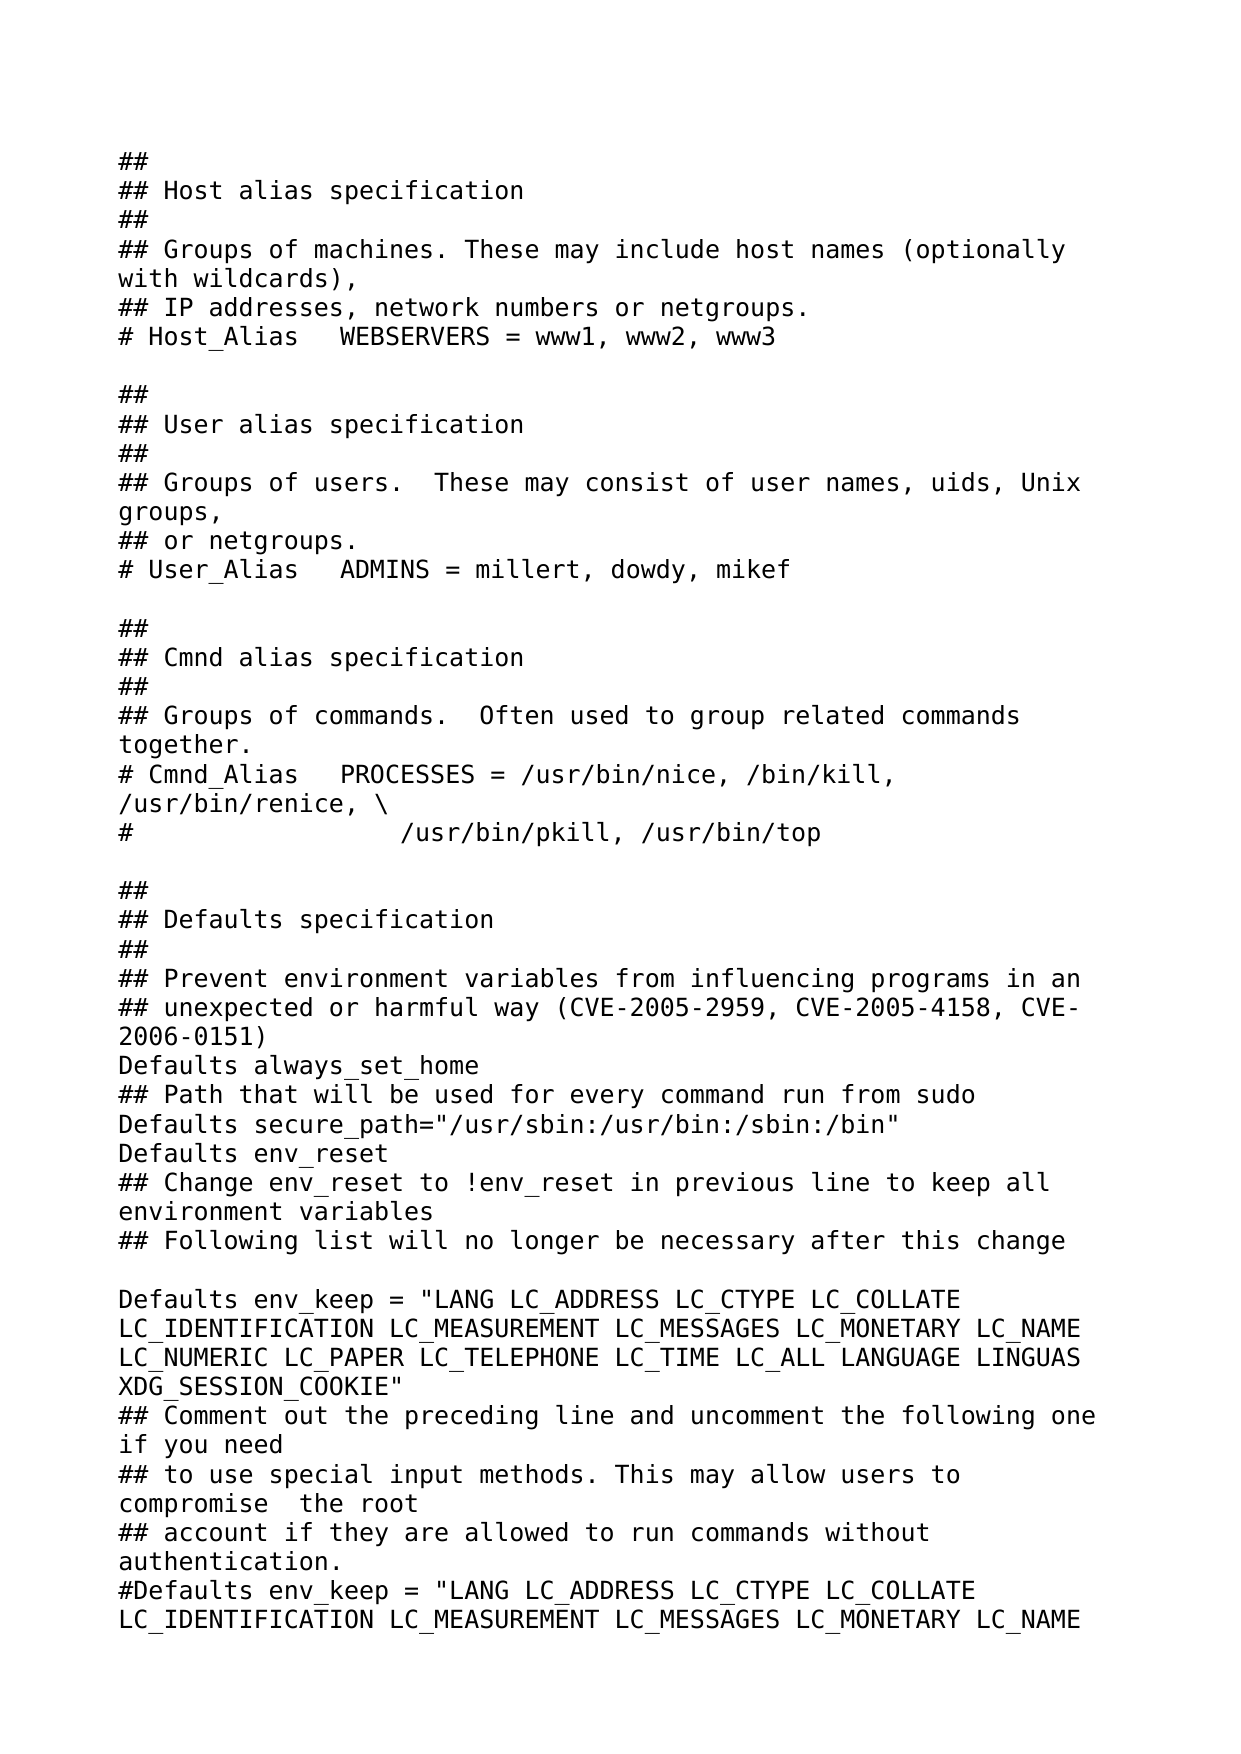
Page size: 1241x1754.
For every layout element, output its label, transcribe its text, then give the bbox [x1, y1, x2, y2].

text ## ## Host alias specification ## ## Groups of machines. These may include host names (optionally with wildcards), ## IP addresses, network numbers or netgroups. # Host_Alias WEBSERVERS = www1, www2, www3 ## ## User alias specification ## ## Groups of users. These may consist of user names, uids, Unix groups, ## or netgroups. # User_Alias ADMINS = millert, dowdy, mikef ## ## Cmnd alias specification ## ## Groups of commands. Often used to group related commands together. # Cmnd_Alias PROCESSES = /usr/bin/nice, /bin/kill, /usr/bin/renice, \ # /usr/bin/pkill, /usr/bin/top ## ## Defaults specification ## ## Prevent environment variables from influencing programs in an ## unexpected or harmful way (CVE-2005-2959, CVE-2005-4158, CVE-2006-0151) Defaults always_set_home ## Path that will be used for every command run from sudo Defaults secure_path="/usr/sbin:/usr/bin:/sbin:/bin" Defaults env_reset ## Change env_reset to !env_reset in previous line to keep all environment variables ## Following list will no longer be necessary after this change Defaults env_keep = "LANG LC_ADDRESS LC_CTYPE LC_COLLATE LC_IDENTIFICATION LC_MEASUREMENT LC_MESSAGES LC_MONETARY LC_NAME LC_NUMERIC LC_PAPER LC_TELEPHONE LC_TIME LC_ALL LANGUAGE LINGUAS XDG_SESSION_COOKIE" ## Comment out the preceding line and uncomment the following one if you need ## to use special input methods. This may allow users to compromise the root ## account if they are allowed to run commands without authentication. #Defaults env_keep = "LANG LC_ADDRESS LC_CTYPE LC_COLLATE LC_IDENTIFICATION LC_MEASUREMENT LC_MESSAGES LC_MONETARY LC_NAME [118, 118, 1122, 1635]
